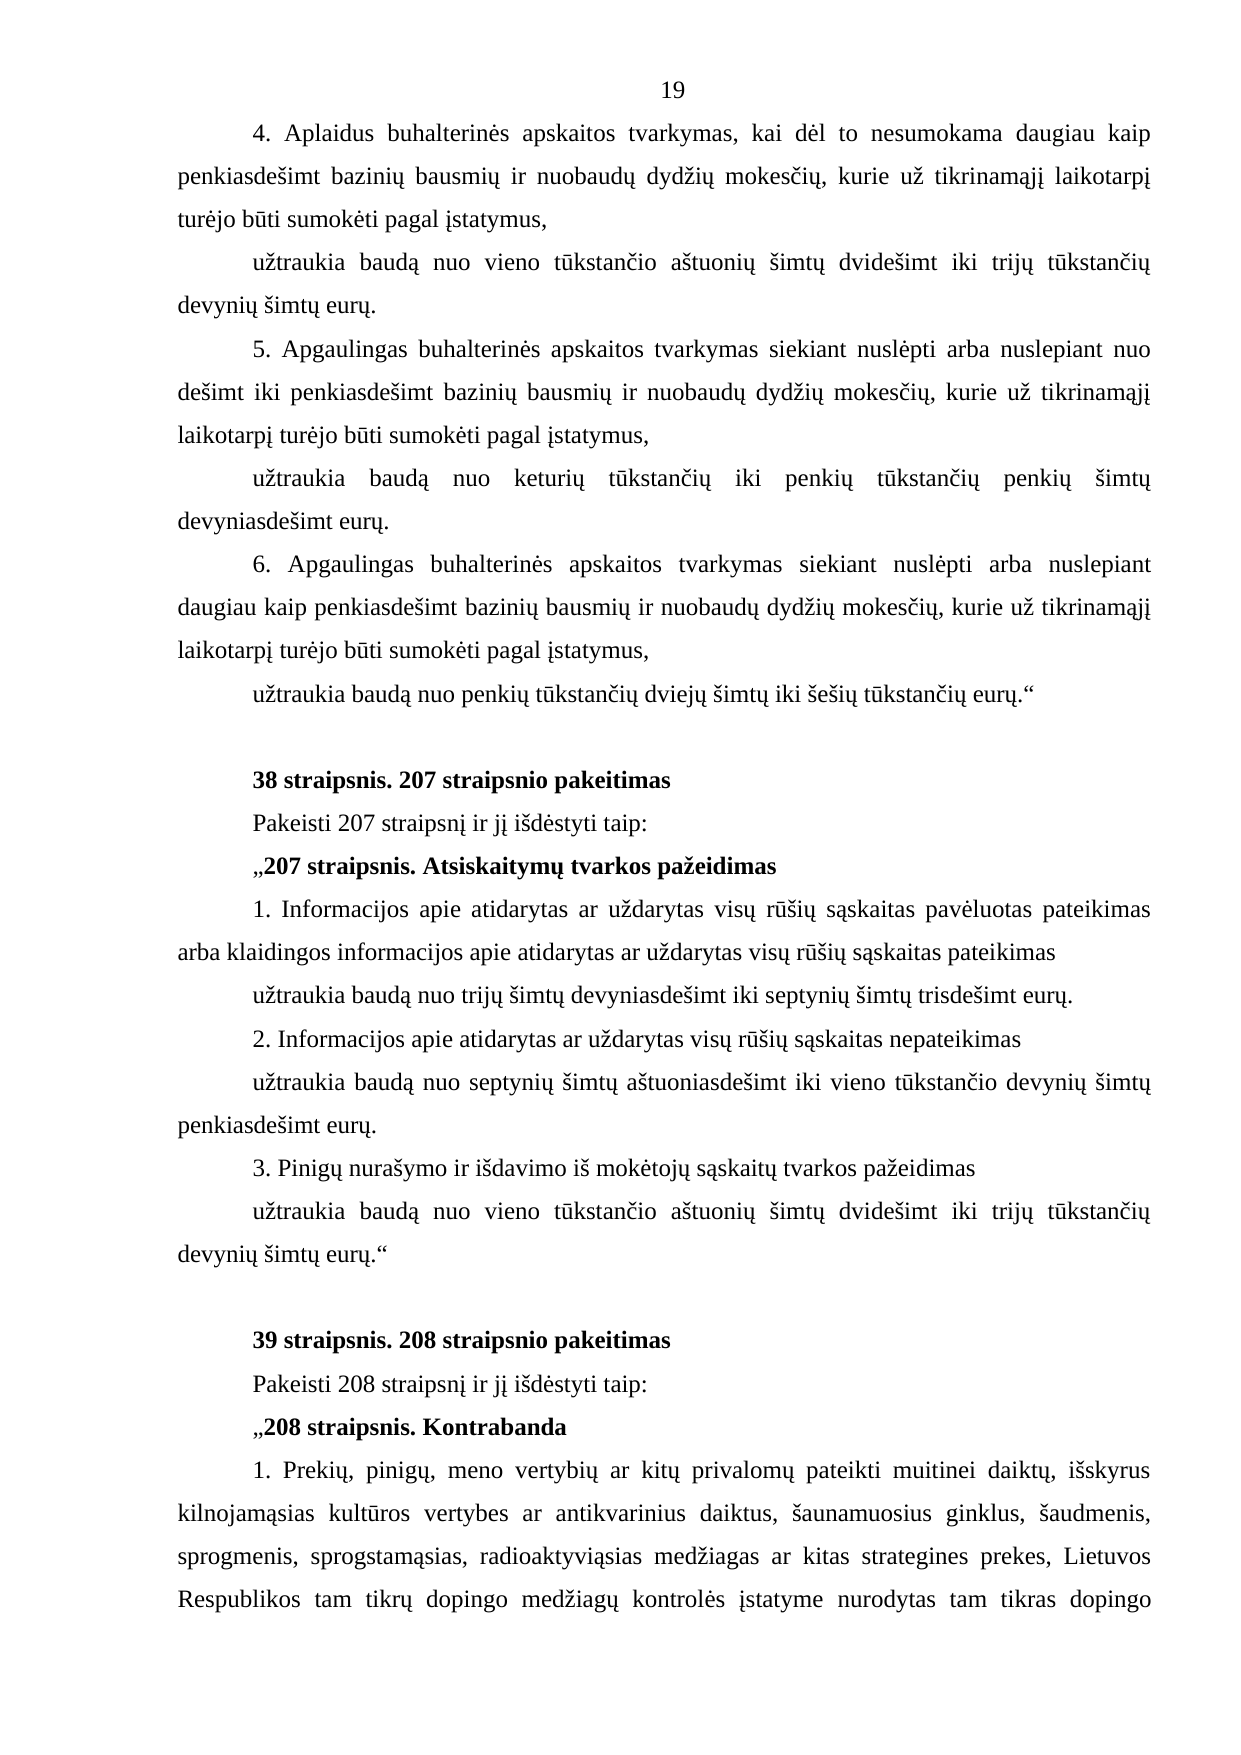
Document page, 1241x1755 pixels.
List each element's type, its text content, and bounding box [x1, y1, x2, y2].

text užtraukia baudą nuo vieno tūkstančio aštuonių šimtų dvidešimt iki trijų tūkstančių devynių šimtų eurų.“ [177, 1196, 1152, 1268]
text 5. Apgaulingas buhalterinės apskaitos tvarkymas siekiant nuslėpti arba nuslepiant nuo dešimt iki penkiasdešimt bazinių bausmių ir nuobaudų dydžių mokesčių, kurie už tikrinamąjį laikotarpį turėjo būti sumokėti pagal įstatymus, [177, 334, 1152, 449]
text 2. Informacijos apie atidarytas ar uždarytas visų rūšių sąskaitas nepateikimas [177, 1024, 1152, 1052]
text Pakeisti 207 straipsnį ir jį išdėstyti taip: [177, 808, 1152, 837]
text užtraukia baudą nuo trijų šimtų devyniasdešimt iki septynių šimtų trisdešimt eurų. [177, 981, 1152, 1009]
text užtraukia baudą nuo penkių tūkstančių dviejų šimtų iki šešių tūkstančių eurų.“ [177, 679, 1152, 707]
text 1. Informacijos apie atidarytas ar uždarytas visų rūšių sąskaitas pavėluotas pateikimas arba klaidingos informacijos apie atidarytas ar uždarytas visų rūšių sąskaitas pateikimas [177, 894, 1152, 966]
text Pakeisti 208 straipsnį ir jį išdėstyti taip: [177, 1369, 1152, 1397]
text užtraukia baudą nuo septynių šimtų aštuoniasdešimt iki vieno tūkstančio devynių šimtų penkiasdešimt eurų. [177, 1067, 1152, 1139]
text 38 straipsnis. 207 straipsnio pakeitimas [177, 765, 1152, 794]
text užtraukia baudą nuo keturių tūkstančių iki penkių tūkstančių penkių šimtų devyniasdešimt eurų. [177, 463, 1152, 535]
text užtraukia baudą nuo vieno tūkstančio aštuonių šimtų dvidešimt iki trijų tūkstančių devynių šimtų eurų. [177, 247, 1152, 319]
text 39 straipsnis. 208 straipsnio pakeitimas [177, 1326, 1152, 1354]
text „207 straipsnis. Atsiskaitymų tvarkos pažeidimas [177, 851, 1152, 880]
text 6. Apgaulingas buhalterinės apskaitos tvarkymas siekiant nuslėpti arba nuslepiant daugiau kaip penkiasdešimt bazinių bausmių ir nuobaudų dydžių mokesčių, kurie už tikrinamąjį laikotarpį turėjo būti sumokėti pagal įstatymus, [177, 549, 1152, 664]
text „208 straipsnis. Kontrabanda [177, 1412, 1152, 1441]
text 3. Pinigų nurašymo ir išdavimo iš mokėtojų sąskaitų tvarkos pažeidimas [177, 1153, 1152, 1182]
text 4. Aplaidus buhalterinės apskaitos tvarkymas, kai dėl to nesumokama daugiau kaip penkiasdešimt bazinių bausmių ir nuobaudų dydžių mokesčių, kurie už tikrinamąjį laikotarpį turėjo būti sumokėti pagal įstatymus, [177, 118, 1152, 233]
text 1. Prekių, pinigų, meno vertybių ar kitų privalomų pateikti muitinei daiktų, išskyrus kilnojamąsias kultūros vertybes ar antikvarinius daiktus, šaunamuosius ginklus, šaudmenis, sprogmenis, sprogstamąsias, radioaktyviąsias medžiagas ar kitas strategines prekes, Lietuvos Respublikos tam tikrų dopingo medžiagų kontrolės įstatyme nurodytas tam tikras dopingo [177, 1455, 1152, 1613]
